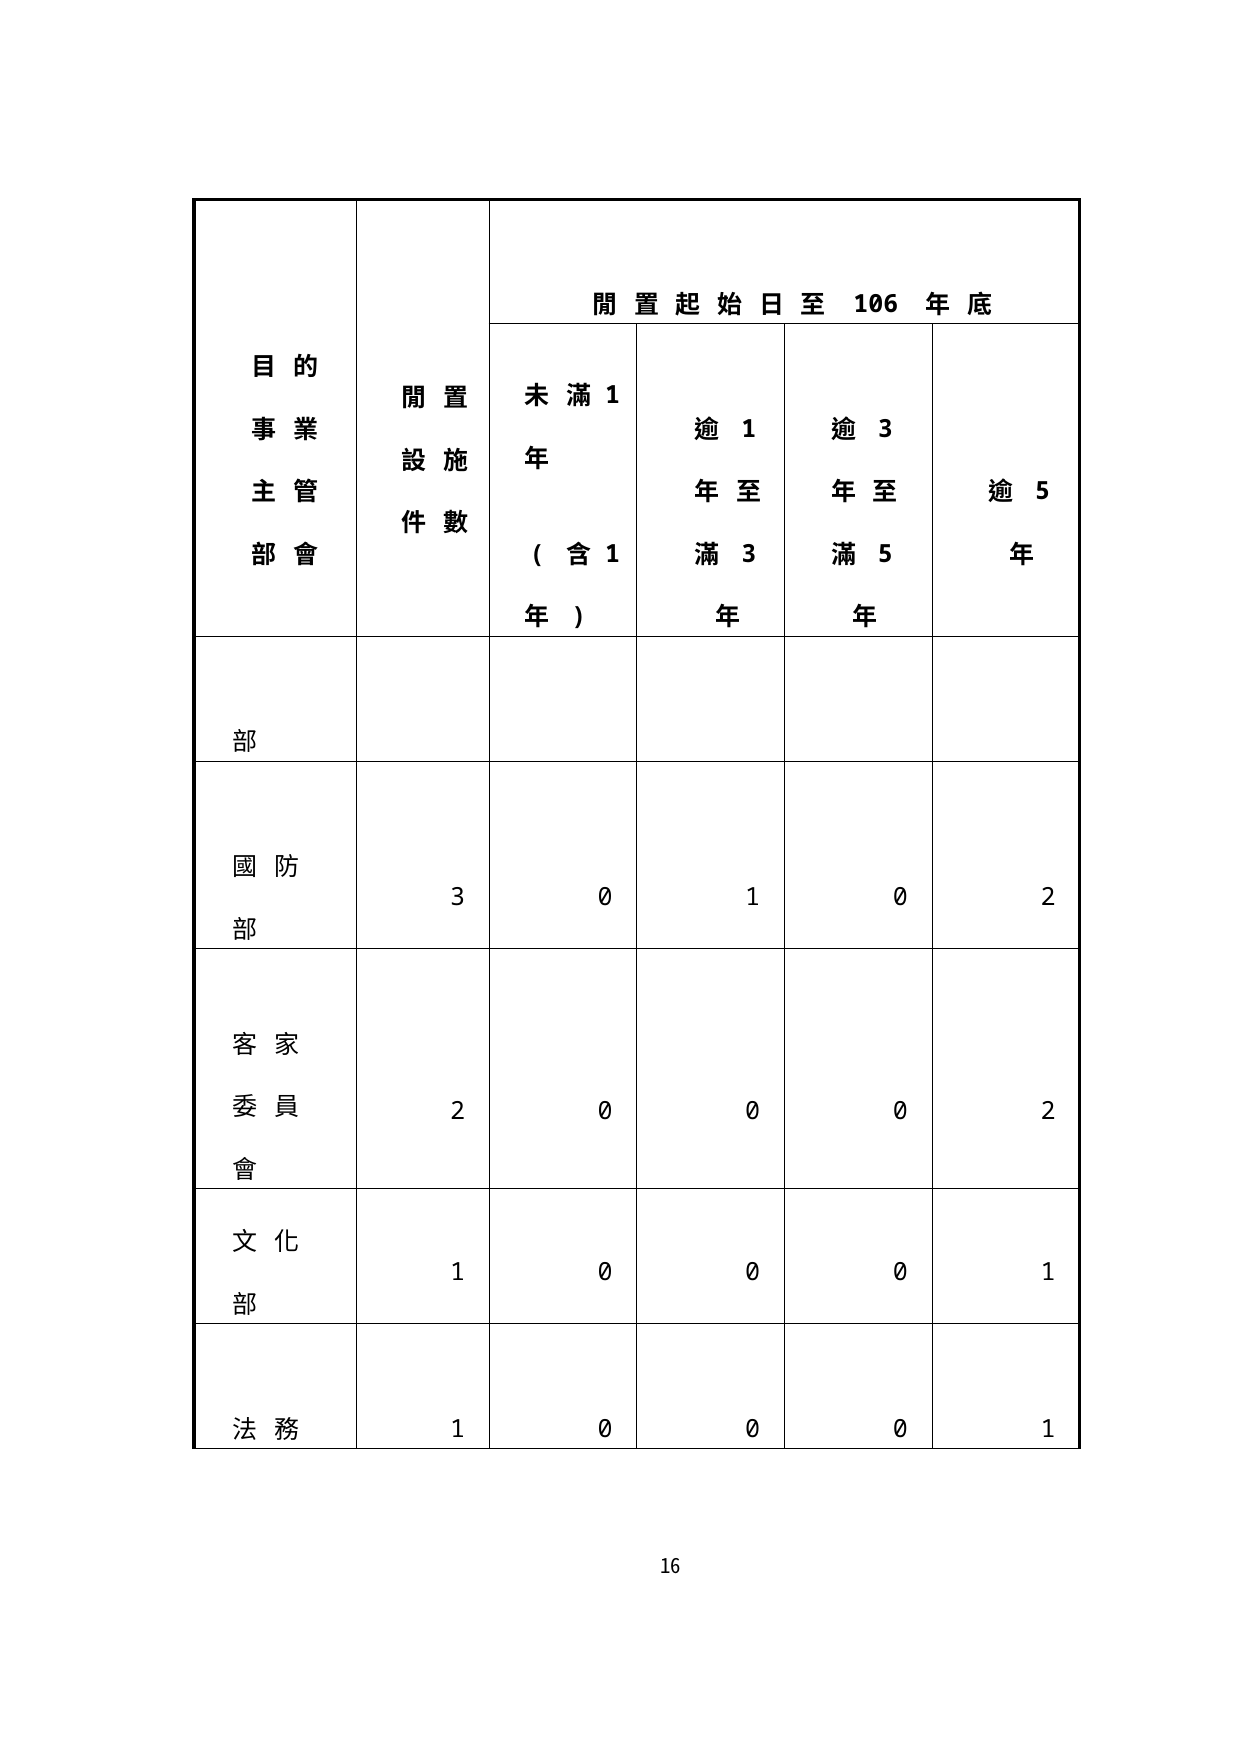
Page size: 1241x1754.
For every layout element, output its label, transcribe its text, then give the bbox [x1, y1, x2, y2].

table_cell 3 [357, 762, 489, 948]
table_cell [357, 637, 489, 761]
table_cell 逾5年 [933, 324, 1078, 636]
table_cell 0 [785, 1189, 932, 1323]
table_cell 逾3年至 滿5年 [785, 324, 932, 636]
table_cell 法務 [196, 1324, 356, 1448]
table_cell 0 [637, 949, 784, 1188]
table_cell 0 [490, 949, 636, 1188]
table_cell 0 [637, 1189, 784, 1323]
table_cell 0 [785, 762, 932, 948]
table_cell [785, 637, 932, 761]
table_cell 2 [933, 949, 1078, 1188]
table_cell 0 [490, 1189, 636, 1323]
table_cell 0 [490, 762, 636, 948]
table_cell 國防部 [196, 762, 356, 948]
table_cell 1 [357, 1189, 489, 1323]
table_cell 0 [490, 1324, 636, 1448]
table_cell 未滿1年 (含1年) [490, 324, 636, 636]
table_cell 1 [933, 1324, 1078, 1448]
table_cell 逾1年至 滿3年 [637, 324, 784, 636]
table_cell 1 [933, 1189, 1078, 1323]
table_cell 1 [637, 762, 784, 948]
table_header 目的事業 主管部會 [196, 201, 356, 636]
table_cell [490, 637, 636, 761]
table_cell 2 [357, 949, 489, 1188]
table_cell [933, 637, 1078, 761]
table_cell 0 [785, 1324, 932, 1448]
table_cell [637, 637, 784, 761]
table_cell 2 [933, 762, 1078, 948]
table_cell 1 [357, 1324, 489, 1448]
table_cell 部 [196, 637, 356, 761]
table_header 閒置起始日至106年底 [490, 201, 1078, 323]
table_cell 客家委員會 [196, 949, 356, 1188]
table_cell 0 [785, 949, 932, 1188]
table_header 閒置設施 件數 [357, 201, 489, 636]
table_cell 0 [637, 1324, 784, 1448]
table_cell 文化部 [196, 1189, 356, 1323]
